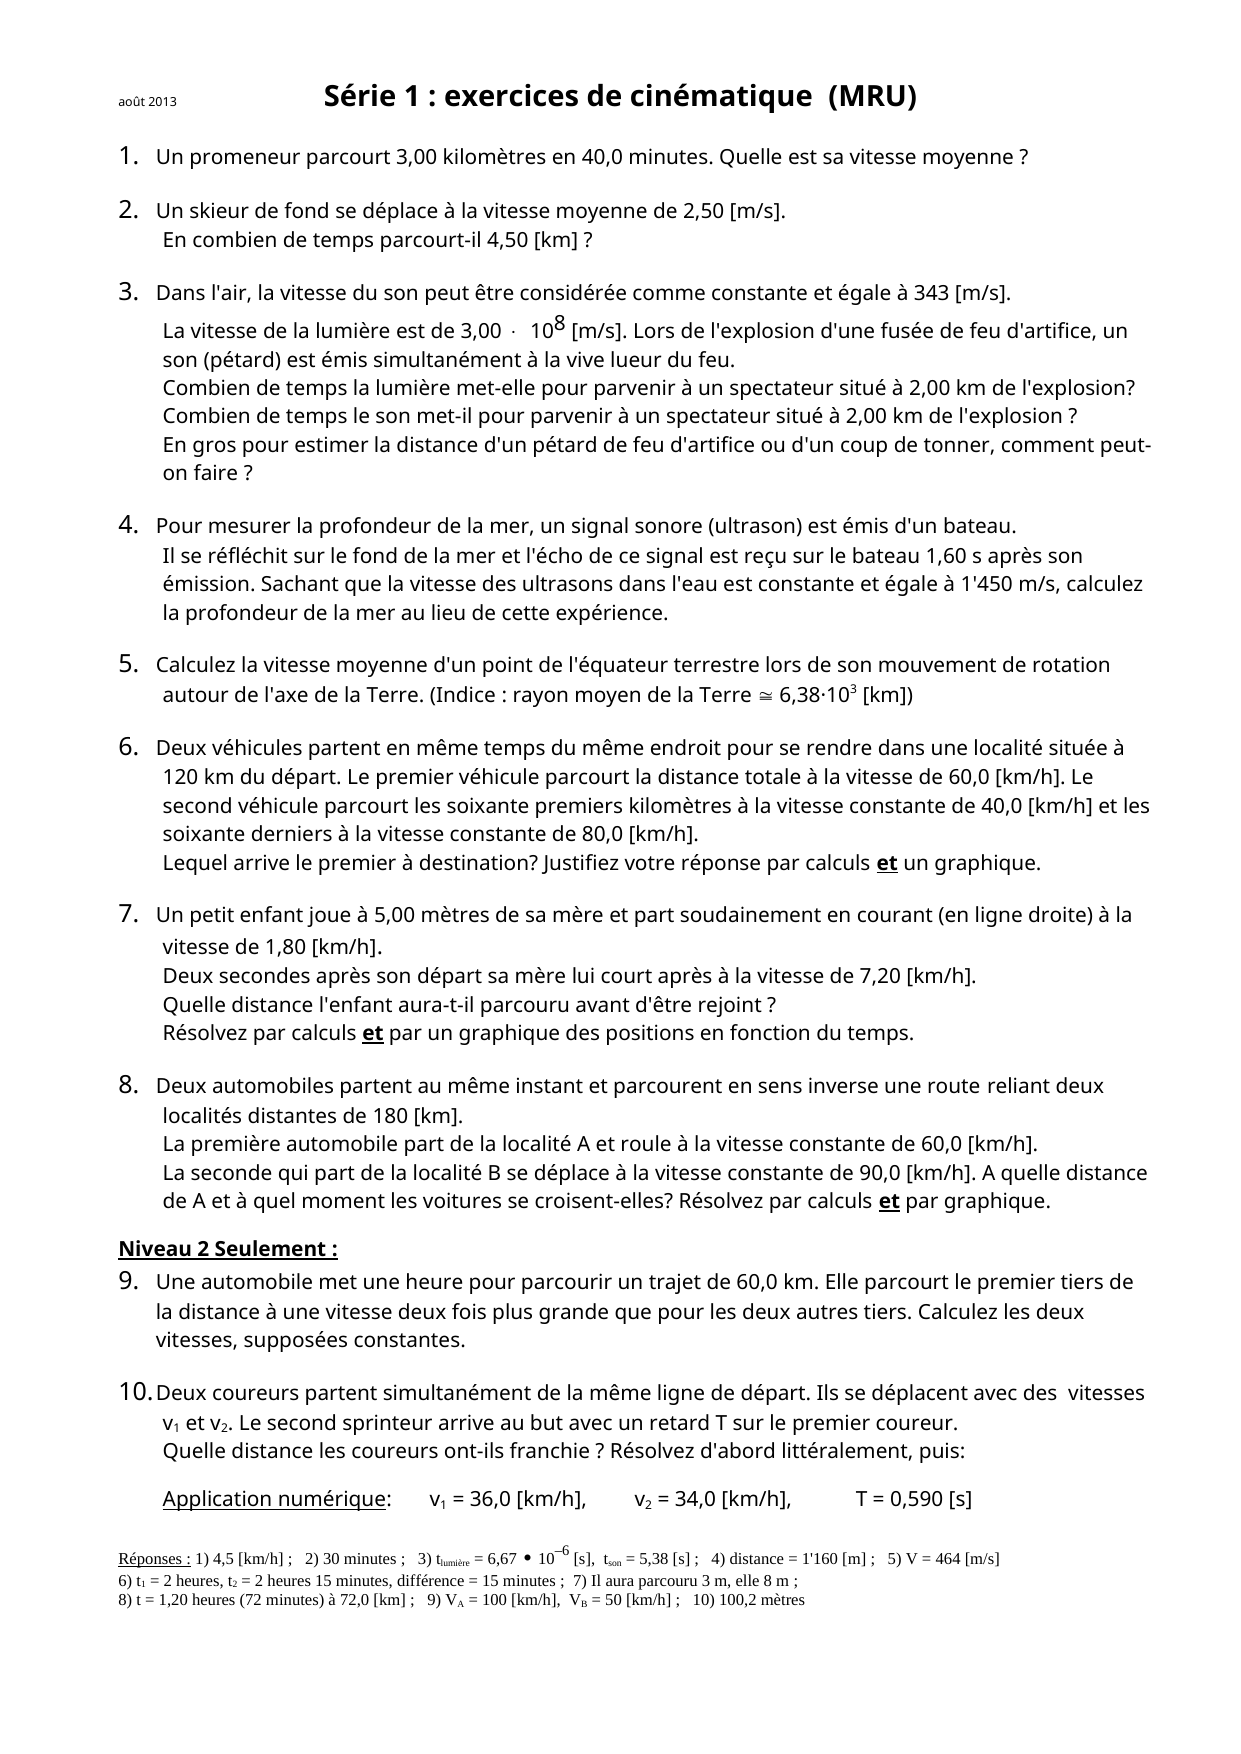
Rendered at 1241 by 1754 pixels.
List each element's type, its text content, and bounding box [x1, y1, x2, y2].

text Il se réfléchit sur le fond de la mer et l'écho de ce signal est reçu sur le bateau 1,60 s après son émission. Sachant que la vitesse des ultrasons dans l'eau est constante et égale à 1'450 m/s, calculez la profondeur de la mer au lieu de cette expérience. [162, 541, 1166, 626]
text Quelle distance les coureurs ont-ils franchie ? Résolvez d'abord littéralement, puis: [162, 1436, 1166, 1464]
list Dans l'air, la vitesse du son peut être considérée comme constante et égale à 343 [m/s]. [118, 274, 1166, 308]
text août 2013 Série 1 : exercices de cinématique (MRU) [118, 75, 1152, 115]
text En combien de temps parcourt-il 4,50 [km] ? [118, 225, 1166, 254]
list Pour mesurer la profondeur de la mer, un signal sonore (ultrason) est émis d'un bateau. [118, 507, 1166, 541]
text En gros pour estimer la distance d'un pétard de feu d'artifice ou d'un coup de tonner, comment peut-on faire ? [118, 430, 1166, 487]
list Deux automobiles partent au même instant et parcourent en sens inverse une route reliant deux localités distantes de 180 [km]. [118, 1067, 1166, 1129]
text 6) t1 = 2 heures, t2 = 2 heures 15 minutes, différence = 15 minutes ; 7) Il aura parcouru 3 m, elle 8 m ; [118, 1571, 1152, 1590]
text Niveau 2 Seulement : [118, 1234, 1166, 1263]
text Quelle distance l'enfant aura-t-il parcouru avant d'être rejoint ? [162, 990, 1166, 1018]
list Calculez la vitesse moyenne d'un point de l'équateur terrestre lors de son mouvement de rotation autour de l'axe de la Terre. (Indice : rayon moyen de la Terre  6,38·103 [km]) [118, 646, 1166, 708]
text Deux secondes après son départ sa mère lui court après à la vitesse de 7,20 [km/h]. [162, 961, 1166, 990]
text La vitesse de la lumière est de 3,00  108 [m/s]. Lors de l'explosion d'une fusée de feu d'artifice, un son (pétard) est émis simultanément à la vive lueur du feu. [118, 308, 1166, 373]
list Un promeneur parcourt 3,00 kilomètres en 40,0 minutes. Quelle est sa vitesse moyenne ? [118, 137, 1166, 171]
text La première automobile part de la localité A et roule à la vitesse constante de 60,0 [km/h]. [162, 1129, 1166, 1158]
text Combien de temps la lumière met-elle pour parvenir à un spectateur situé à 2,00 km de l'explosion? [118, 373, 1166, 402]
text Combien de temps le son met-il pour parvenir à un spectateur situé à 2,00 km de l'explosion ? [118, 402, 1166, 430]
text 8) t = 1,20 heures (72 minutes) à 72,0 [km] ; 9) VA = 100 [km/h], VB = 50 [km/h] ; 10) 100,2 mètres [118, 1590, 1152, 1609]
text Lequel arrive le premier à destination? Justifiez votre réponse par calculs et un graphique. [118, 848, 1166, 876]
list Deux véhicules partent en même temps du même endroit pour se rendre dans une localité située à 120 km du départ. Le premier véhicule parcourt la distance totale à la vitesse de 60,0 [km/h]. Le second véhicule parcourt les soixante premiers kilomètres à la vitesse constante de 40,0 [km/h] et les soixante derniers à la vitesse constante de 80,0 [km/h]. [118, 728, 1166, 848]
list Deux coureurs partent simultanément de la même ligne de départ. Ils se déplacent avec des vitesses v1 et v2. Le second sprinteur arrive au but avec un retard T sur le premier coureur. [118, 1374, 1166, 1436]
text Réponses : 1) 4,5 [km/h] ; 2) 30 minutes ; 3) tlumière = 6,67 ∙ 10–6 [s], tson = 5,38 [s] ; 4) distance = 1'160 [m] ; 5) V = 464 [m/s] [118, 1541, 1152, 1571]
text Résolvez par calculs et par un graphique des positions en fonction du temps. [162, 1018, 1166, 1047]
list Une automobile met une heure pour parcourir un trajet de 60,0 km. Elle parcourt le premier tiers de la distance à une vitesse deux fois plus grande que pour les deux autres tiers. Calculez les deux vitesses, supposées constantes. [118, 1263, 1152, 1354]
list Un skieur de fond se déplace à la vitesse moyenne de 2,50 [m/s]. [118, 191, 1166, 225]
text Application numérique: v1 = 36,0 [km/h], v2 = 34,0 [km/h], T = 0,590 [s] [118, 1484, 1166, 1513]
list Un petit enfant joue à 5,00 mètres de sa mère et part soudainement en courant (en ligne droite) à la vitesse de 1,80 [km/h]. [118, 896, 1166, 961]
text La seconde qui part de la localité B se déplace à la vitesse constante de 90,0 [km/h]. A quelle distance de A et à quel moment les voitures se croisent-elles? Résolvez par calculs et par graphique. [162, 1158, 1166, 1214]
